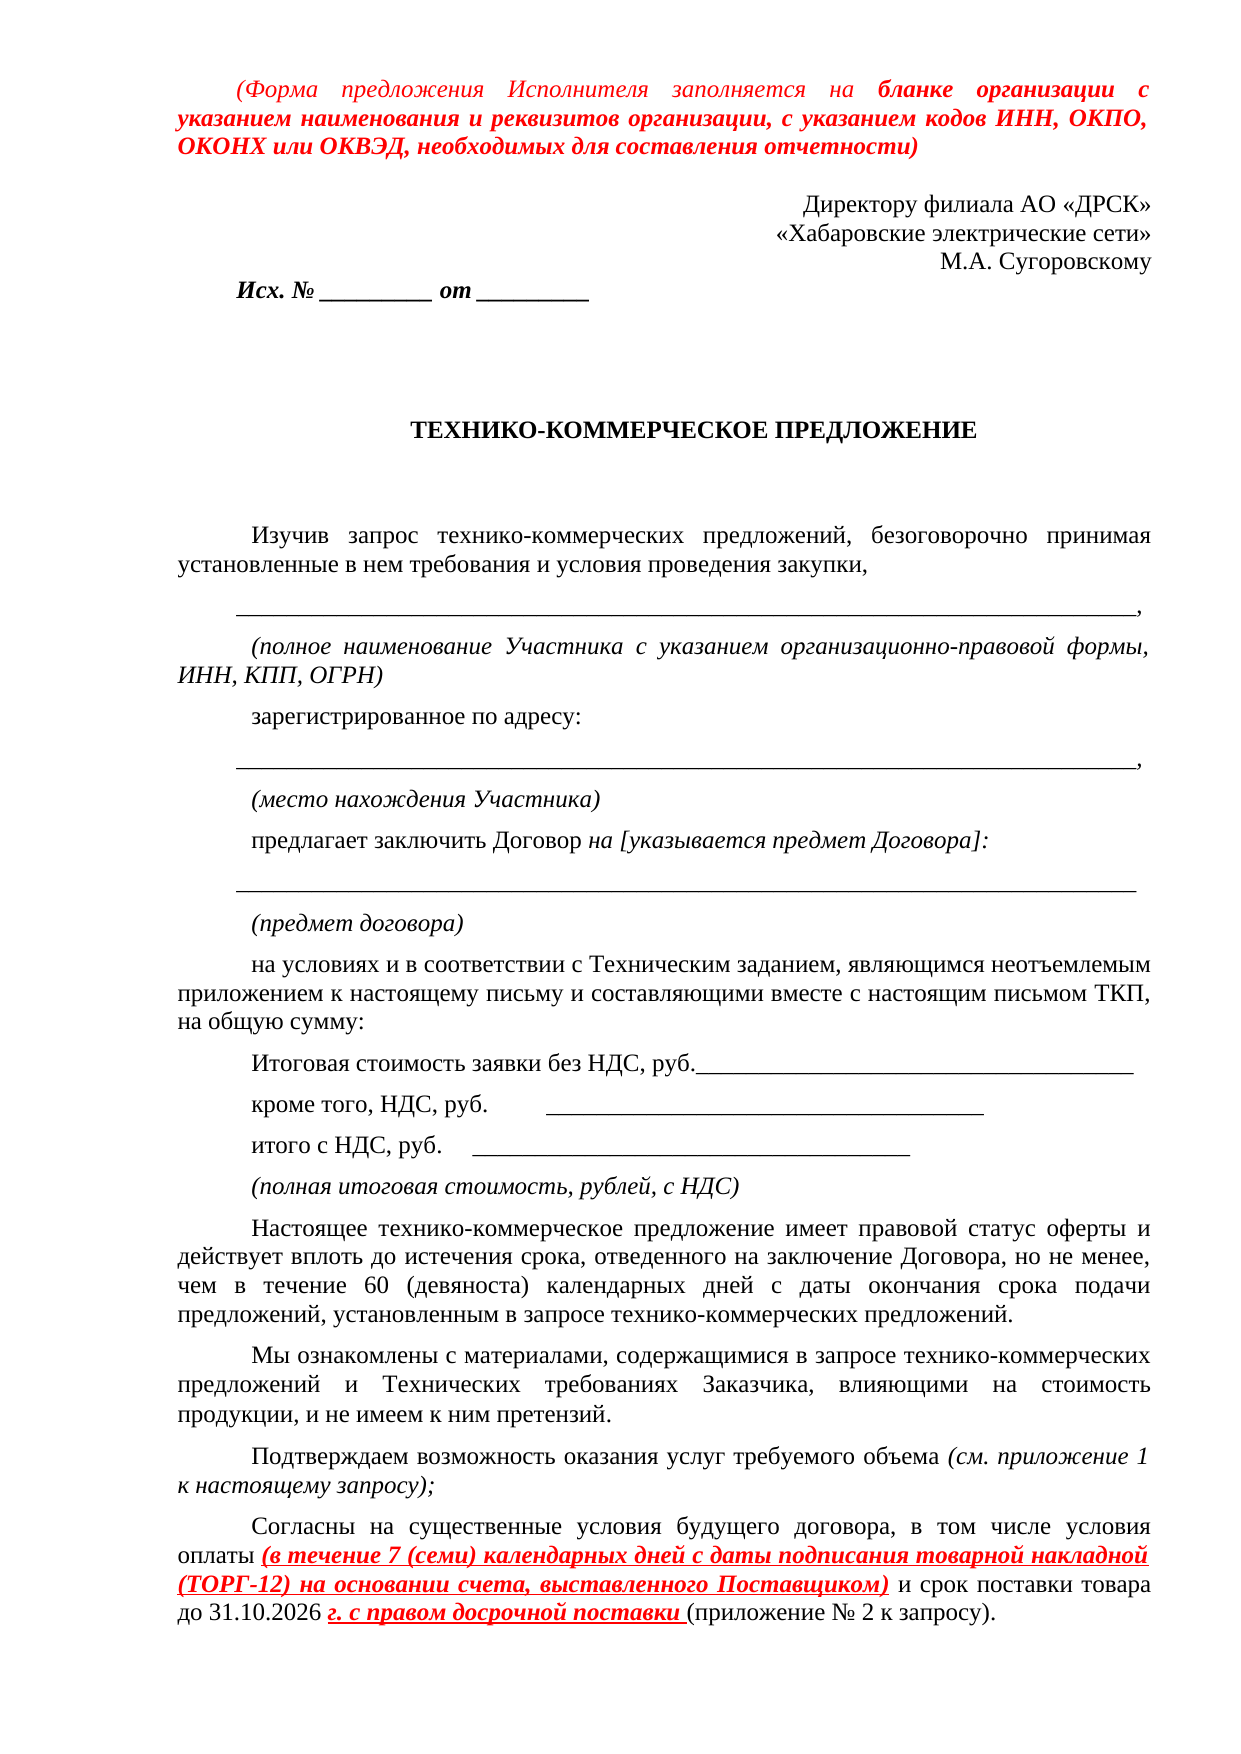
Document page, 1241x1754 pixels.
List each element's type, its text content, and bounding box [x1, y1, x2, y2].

text кроме того, НДС, руб. ___________________________________ [177, 1089, 1152, 1118]
text Директору филиала АО «ДРСК» [177, 189, 1152, 218]
text Изучив запрос технико-коммерческих предложений, безоговорочно принимая установленные в нем требования и условия проведения закупки, [177, 520, 1152, 578]
text на условиях и в соответствии с Техническим заданием, являющимся неотъемлемым приложением к настоящему письму и составляющими вместе с настоящим письмом ТКП, на общую сумму: [177, 949, 1152, 1035]
text Согласны на существенные условия будущего договора, в том числе условия оплаты (в течение 7 (семи) календарных дней с даты подписания товарной накладной (ТОРГ-12) на основании счета, выставленного Поставщиком) и срок поставки товара до 31.10.2026 г. с правом досрочной поставки (приложение № 2 к запросу). [177, 1511, 1152, 1626]
text зарегистрированное по адресу: [177, 701, 1152, 730]
text (место нахождения Участника) [177, 784, 1152, 813]
text предлагает заключить Договор на [указывается предмет Договора]: [177, 825, 1152, 854]
text «Хабаровские электрические сети» [177, 218, 1152, 246]
text Подтверждаем возможность оказания услуг требуемого объема (см. приложение 1 к настоящему запросу); [177, 1441, 1152, 1499]
text Итоговая стоимость заявки без НДС, руб.___________________________________ [177, 1048, 1152, 1076]
text ________________________________________________________________________ [177, 866, 1152, 895]
text итого с НДС, руб. ___________________________________ [177, 1130, 1152, 1159]
subtitle ТЕХНИКО-КОММЕРЧЕСКОЕ ПРЕДЛОЖЕНИЕ [177, 415, 1152, 444]
text (предмет договора) [177, 908, 1152, 936]
text ________________________________________________________________________, [177, 590, 1152, 619]
text М.А. Сугоровскому [177, 246, 1152, 275]
text Мы ознакомлены с материалами, содержащимися в запросе технико-коммерческих предложений и Технических требованиях Заказчика, влияющими на стоимость продукции, и не имеем к ним претензий. [177, 1340, 1152, 1429]
text (Форма предложения Исполнителя заполняется на бланке организации с указанием наименования и реквизитов организации, с указанием кодов ИНН, ОКПО, ОКОНХ или ОКВЭД, необходимых для составления отчетности) [177, 74, 1152, 160]
text (полное наименование Участника с указанием организационно-правовой формы, ИНН, КПП, ОГРН) [177, 631, 1152, 689]
text Исх. № _________ от _________ [177, 275, 1152, 304]
text (полная итоговая стоимость, рублей, с НДС) [177, 1171, 1152, 1200]
text Настоящее технико-коммерческое предложение имеет правовой статус оферты и действует вплоть до истечения срока, отведенного на заключение Договора, но не менее, чем в течение 60 (девяноста) календарных дней с даты окончания срока подачи предложений, установленным в запросе технико-коммерческих предложений. [177, 1213, 1152, 1328]
text ________________________________________________________________________, [177, 743, 1152, 771]
